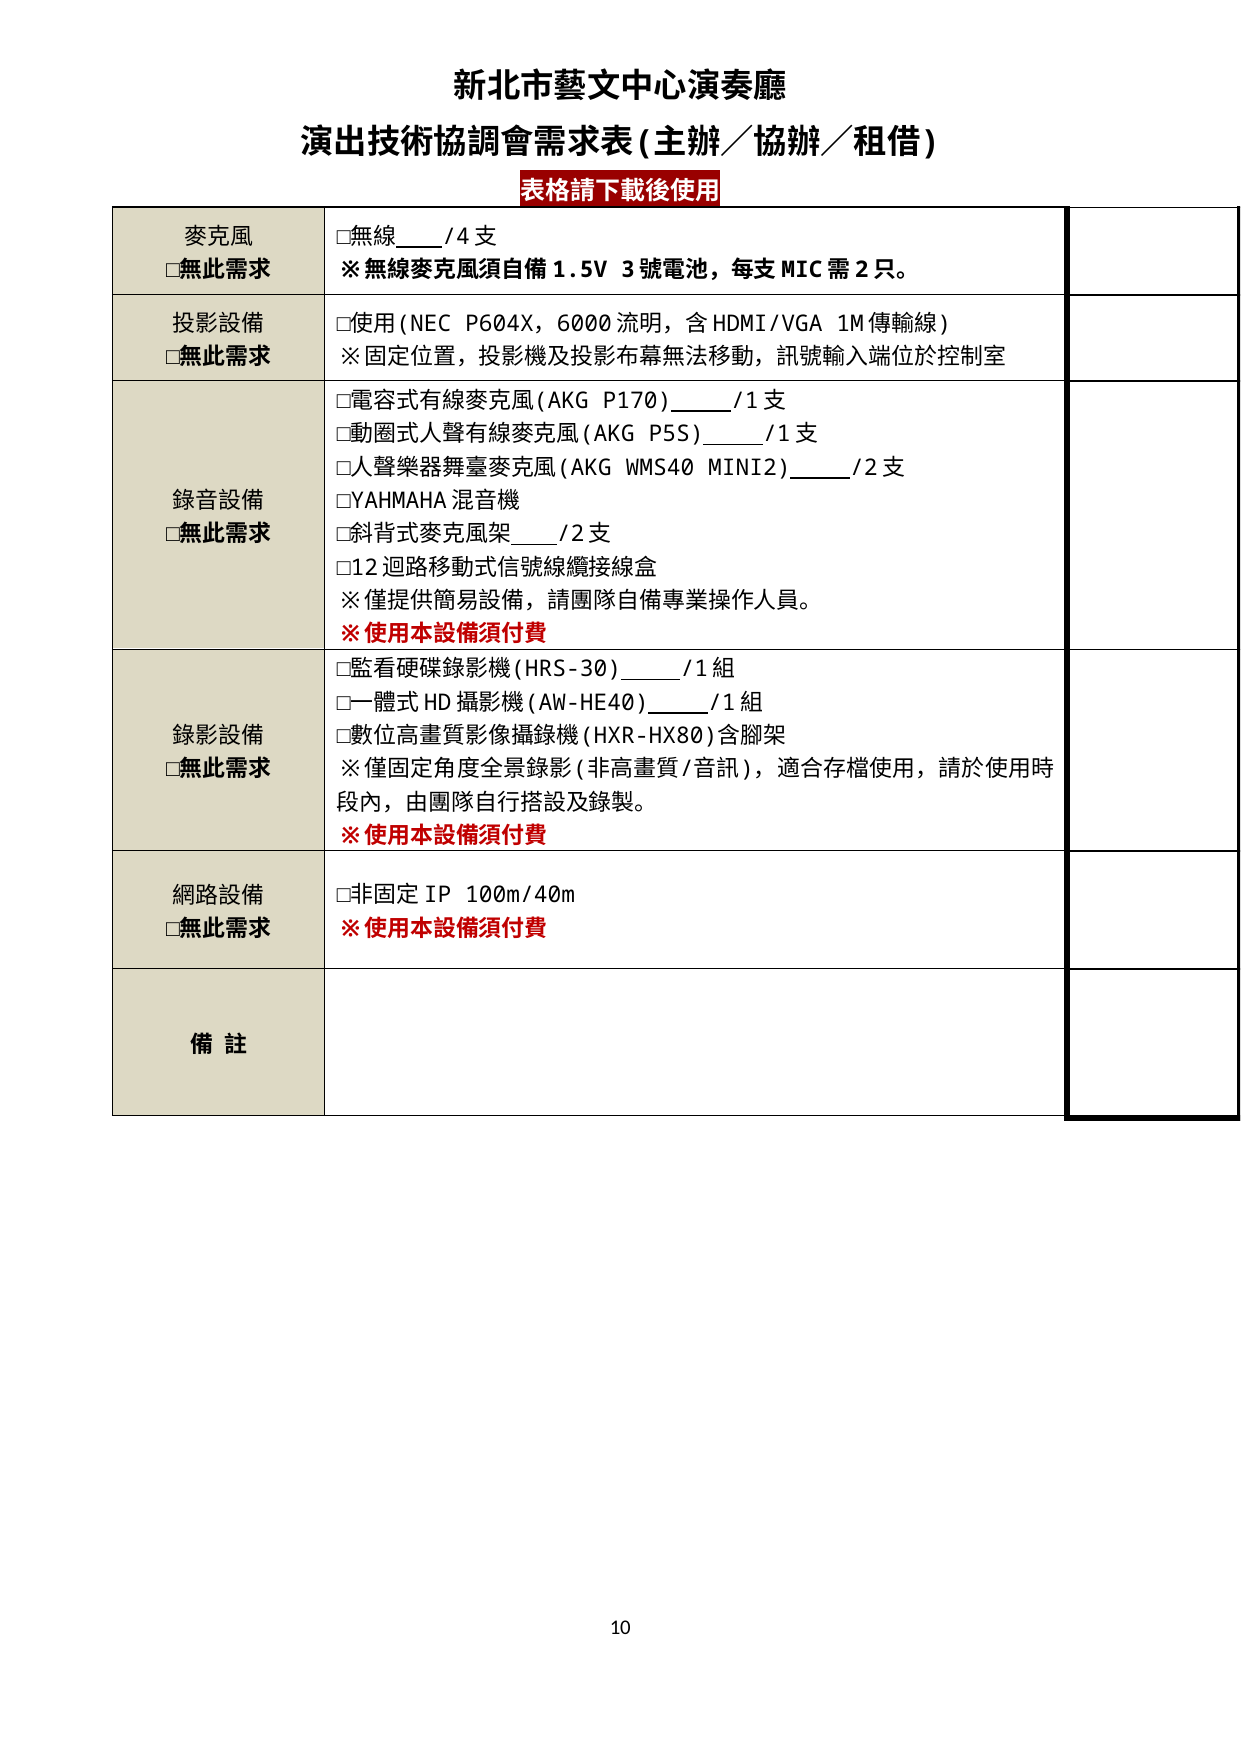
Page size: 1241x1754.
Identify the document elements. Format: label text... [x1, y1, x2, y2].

table_cell [1070, 852, 1237, 968]
table_cell [1070, 970, 1237, 1115]
table_cell [1070, 208, 1237, 294]
table_cell 麥克風 □無此需求 [113, 208, 324, 294]
table_cell 錄音設備 □無此需求 [113, 381, 324, 648]
table_cell [1070, 296, 1237, 380]
table_cell [325, 969, 1064, 1115]
table_cell 投影設備 □無此需求 [113, 295, 324, 380]
table_cell [1070, 382, 1237, 648]
table_cell □無線 /4支 ※無線麥克風須自備1.5V 3號電池，每支MIC需2只。 [325, 208, 1064, 294]
table_cell 錄影設備 □無此需求 [113, 650, 324, 850]
table_cell 網路設備 □無此需求 [113, 851, 324, 968]
table_cell □電容式有線麥克風(AKG P170) /1支 □動圈式人聲有線麥克風(AKG P5S) /1支 □人聲樂器舞臺麥克風(AKG WMS40 MINI2) /2支 □YAHMAHA混音機 □斜背式麥克風架 /2支 □12迴路移動式信號線纜接線盒 ※僅提供簡易設備，請團隊自備專業操作人員。 ※使用本設備須付費 [325, 381, 1064, 648]
table_cell □非固定IP 100m/40m ※使用本設備須付費 [325, 851, 1064, 968]
table_cell □使用(NEC P604X，6000流明，含HDMI/VGA 1M傳輸線) ※固定位置，投影機及投影布幕無法移動，訊號輸入端位於控制室 [325, 295, 1064, 380]
table_cell [1070, 650, 1237, 850]
table_cell □監看硬碟錄影機(HRS-30) /1組 □一體式HD攝影機(AW-HE40) /1組 □數位高畫質影像攝錄機(HXR-HX80)含腳架 ※僅固定角度全景錄影(非高畫質/音訊)，適合存檔使用，請於使用時段內，由團隊自行搭設及錄製。 ※使用本設備須付費 [325, 650, 1064, 850]
table_cell 備 註 [113, 969, 324, 1115]
